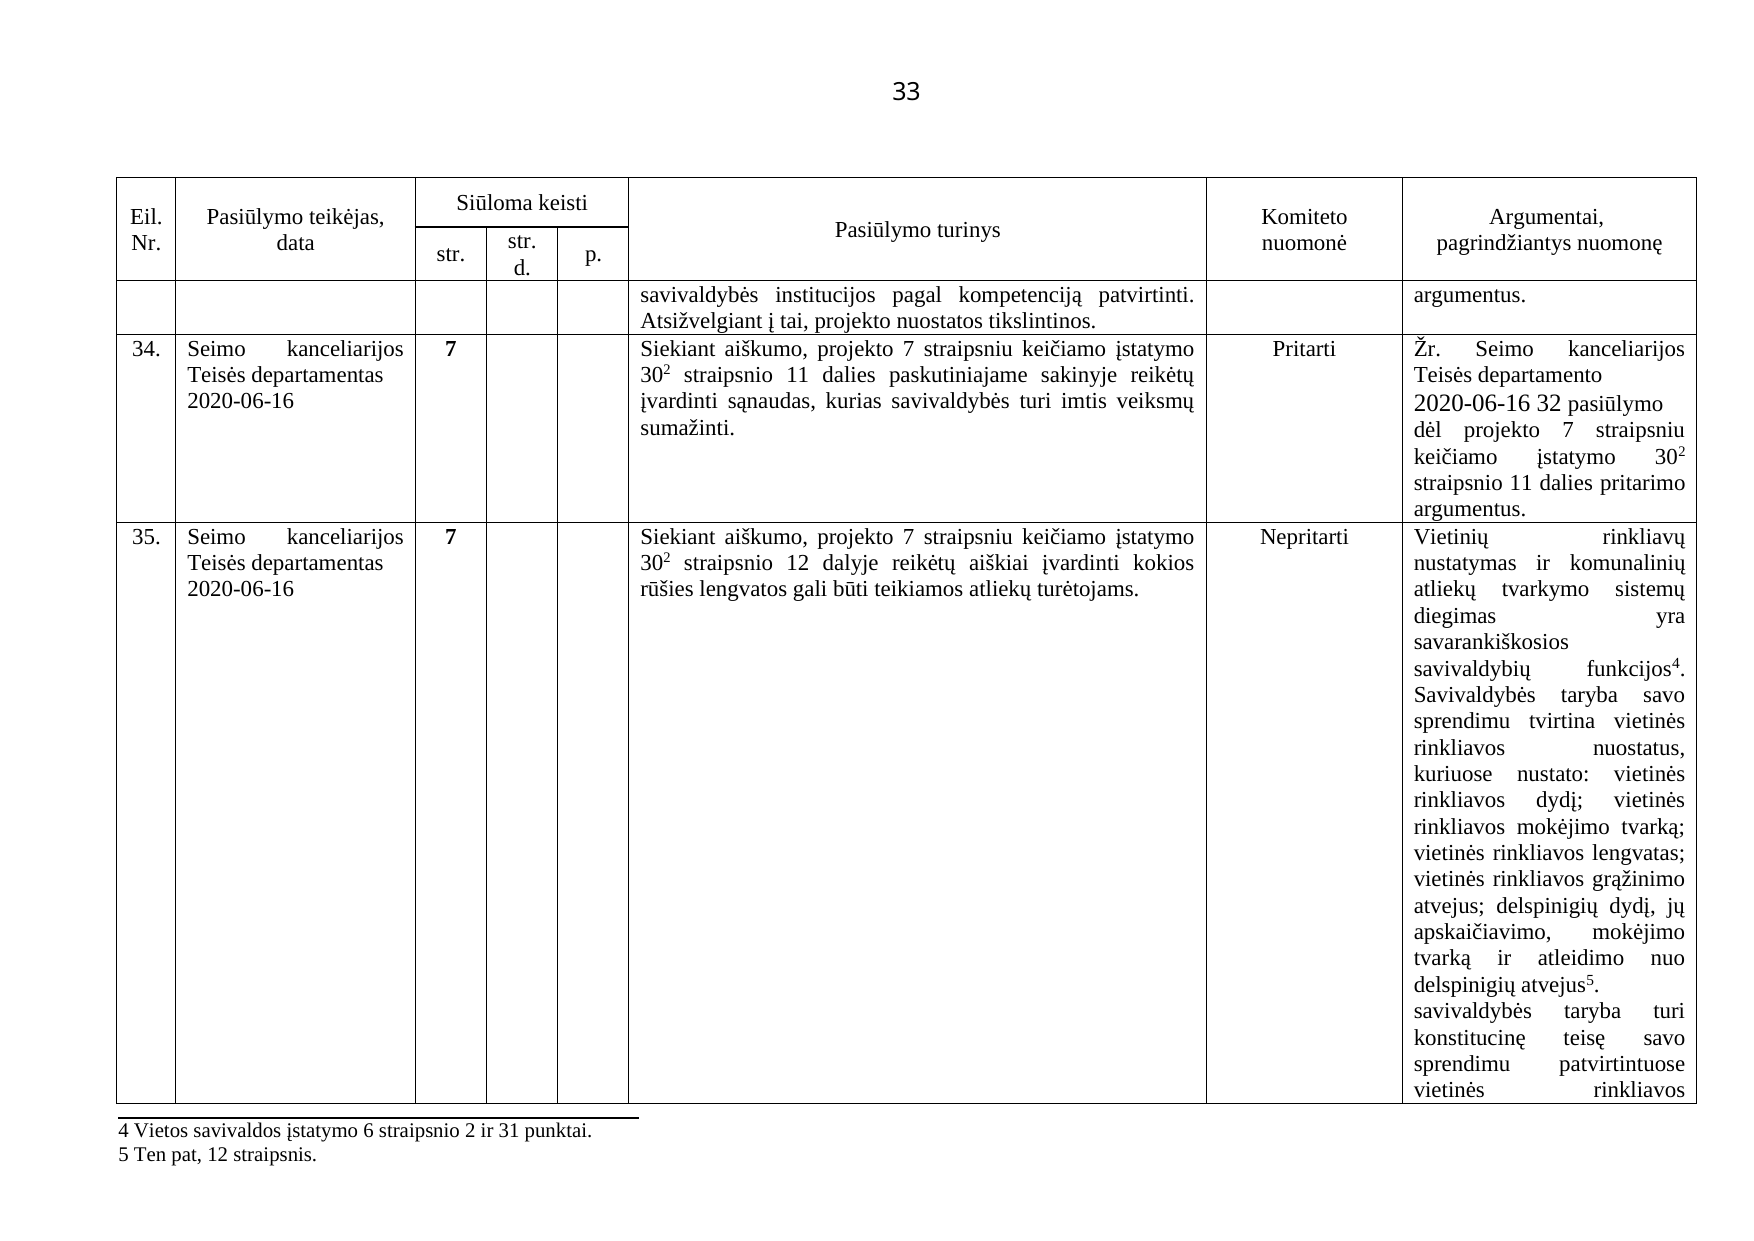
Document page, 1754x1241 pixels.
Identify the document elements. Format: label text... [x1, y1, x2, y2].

table_header Pasiūlymo teikėjas, data [176, 178, 415, 280]
table_cell [416, 281, 486, 334]
table_cell 35. [117, 523, 175, 1103]
table_cell Siekiant aiškumo, projekto 7 straipsniu keičiamo įstatymo 302 straipsnio 11 dalies paskutiniajame sakinyje reikėtų įvardinti sąnaudas, kurias savivaldybės turi imtis veiksmų sumažinti. [629, 335, 1206, 522]
table_cell p. [558, 228, 628, 280]
table_cell Seimo kanceliarijos Teisės departamentas 2020-06-16 [176, 523, 415, 1103]
table_cell savivaldybės institucijos pagal kompetenciją patvirtinti. Atsižvelgiant į tai, projekto nuostatos tikslintinos. [629, 281, 1206, 334]
table_cell str. [416, 228, 486, 280]
table_header Argumentai, pagrindžiantys nuomonę [1403, 178, 1696, 280]
table_header Siūloma keisti [416, 178, 628, 226]
table_cell [558, 281, 628, 334]
table_header Eil. Nr. [117, 178, 175, 280]
table_header Komiteto nuomonė [1207, 178, 1402, 280]
table_cell 7 [416, 335, 486, 522]
table_header Pasiūlymo turinys [629, 178, 1206, 280]
table_cell [487, 523, 557, 1103]
table_cell 34. [117, 335, 175, 522]
table_cell [558, 523, 628, 1103]
table_cell argumentus. [1403, 281, 1696, 334]
table_cell [1207, 281, 1402, 334]
table_cell 7 [416, 523, 486, 1103]
table_cell Siekiant aiškumo, projekto 7 straipsniu keičiamo įstatymo 302 straipsnio 12 dalyje reikėtų aiškiai įvardinti kokios rūšies lengvatos gali būti teikiamos atliekų turėtojams. [629, 523, 1206, 1103]
table_cell [487, 335, 557, 522]
table_cell Vietinių rinkliavų nustatymas ir komunalinių atliekų tvarkymo sistemų diegimas yra savarankiškosios savivaldybių funkcijos. Savivaldybės taryba savo sprendimu tvirtina vietinės rinkliavos nuostatus, kuriuose nustato: vietinės rinkliavos dydį; vietinės rinkliavos mokėjimo tvarką; vietinės rinkliavos lengvatas; vietinės rinkliavos grąžinimo atvejus; delspinigių dydį, jų apskaičiavimo, mokėjimo tvarką ir atleidimo nuo delspinigių atvejus. savivaldybės taryba turi konstitucinę teisę savo sprendimu patvirtintuose vietinės rinkliavos [1403, 523, 1696, 1103]
table_cell Seimo kanceliarijos Teisės departamentas 2020-06-16 [176, 335, 415, 522]
table_cell [558, 335, 628, 522]
table_cell Žr. Seimo kanceliarijos Teisės departamento 2020-06-16 32 pasiūlymo dėl projekto 7 straipsniu keičiamo įstatymo 302 straipsnio 11 dalies pritarimo argumentus. [1403, 335, 1696, 522]
table_cell [117, 281, 175, 334]
table_cell Nepritarti [1207, 523, 1402, 1103]
table_cell [487, 281, 557, 334]
table_cell [176, 281, 415, 334]
table_cell str. d. [487, 228, 557, 280]
table_cell Pritarti [1207, 335, 1402, 522]
